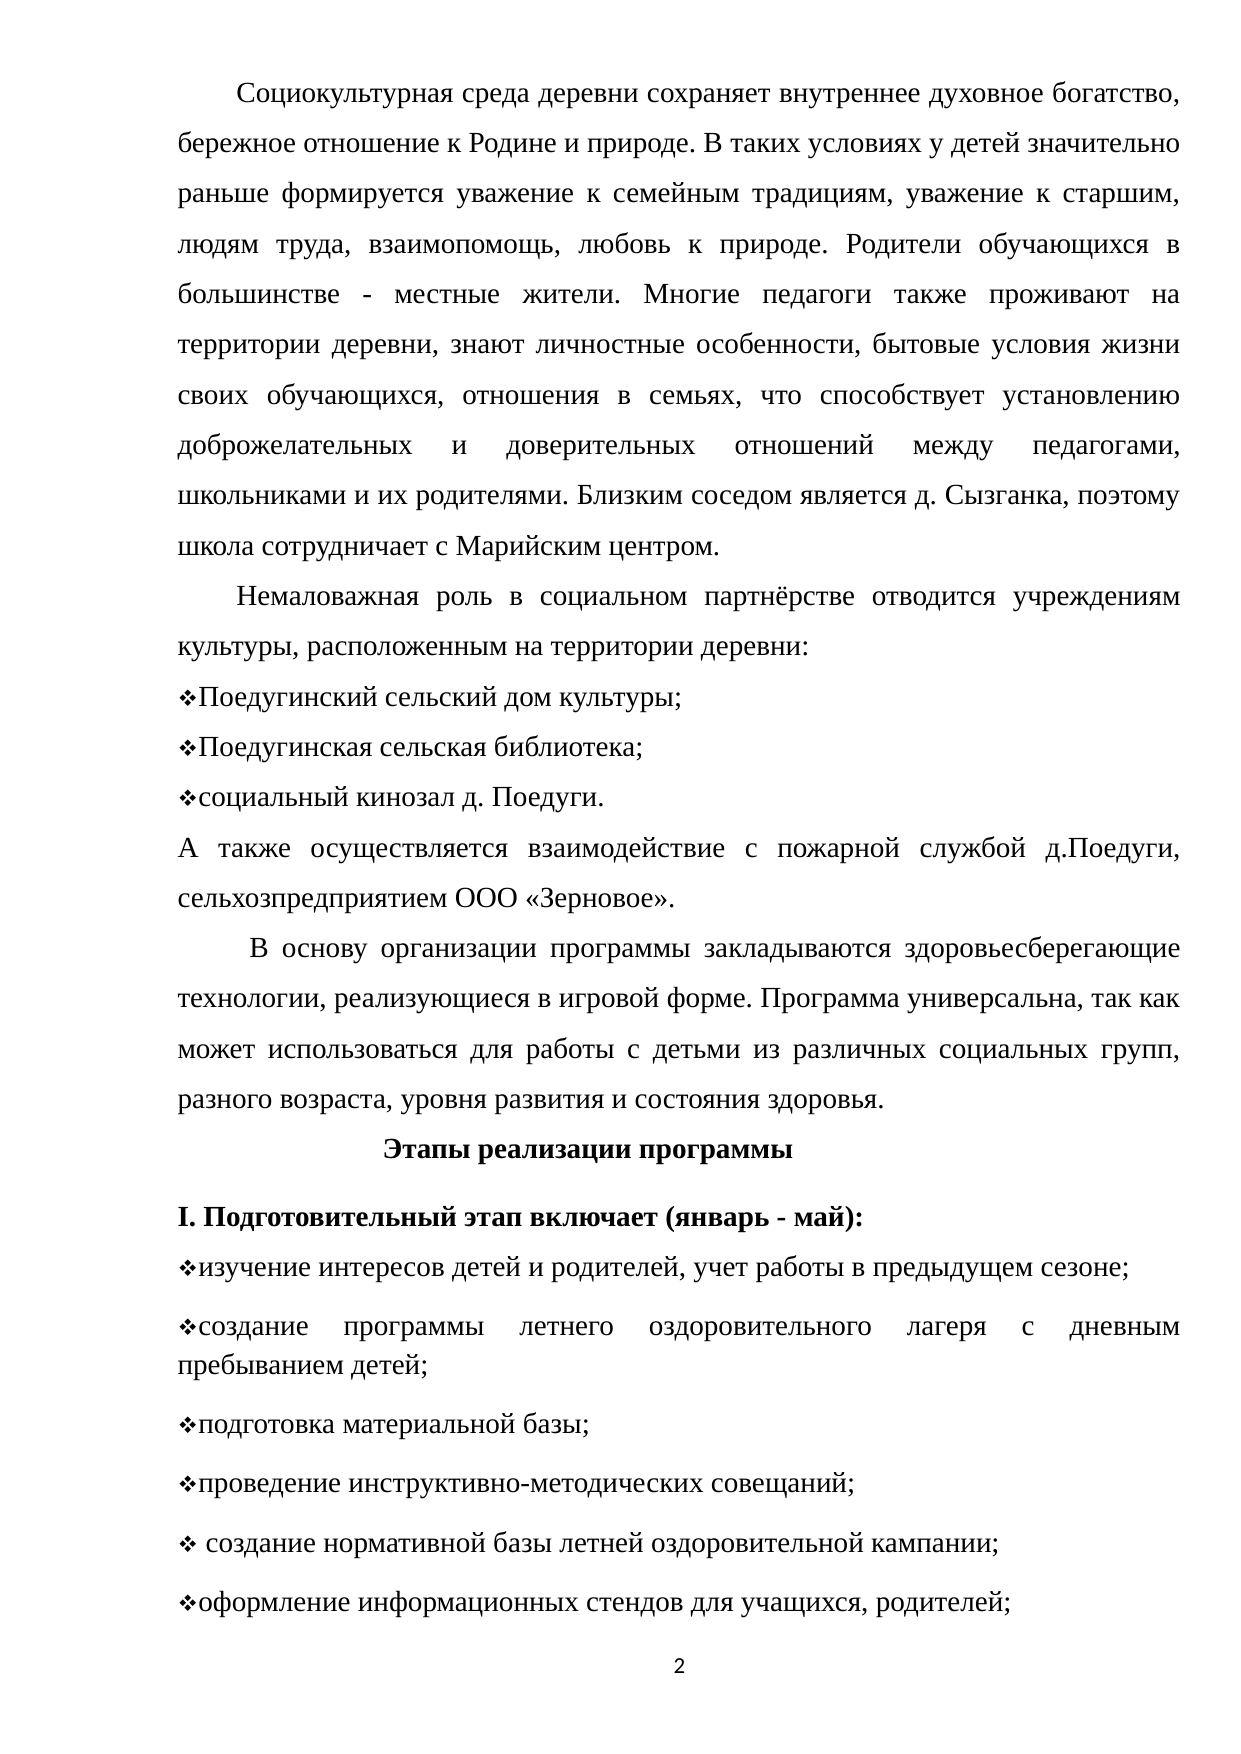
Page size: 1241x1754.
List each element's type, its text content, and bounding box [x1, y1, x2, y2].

text Немаловажная роль в социальном партнёрстве отводится учреждениям культуры, расположенным на территории деревни: [177, 578, 1181, 662]
list создание программы летнего оздоровительного лагеря с дневным пребыванием детей; [177, 1308, 1181, 1380]
text А также осуществляется взаимодействие с пожарной службой д.Поедуги, сельхозпредприятием ООО «Зерновое». [177, 830, 1181, 913]
list оформление информационных стендов для учащихся, родителей; [177, 1584, 1181, 1618]
text I. Подготовительный этап включает (январь - май): [177, 1199, 1181, 1232]
list проведение инструктивно-методических совещаний; [177, 1466, 1181, 1499]
list Поедугинский сельский дом культуры; [177, 679, 1181, 712]
list изучение интересов детей и родителей, учет работы в предыдущем сезоне; [177, 1249, 1181, 1282]
list создание нормативной базы летней оздоровительной кампании; [177, 1525, 1181, 1558]
text Социокультурная среда деревни сохраняет внутреннее духовное богатство, бережное отношение к Родине и природе. В таких условиях у детей значительно раньше формируется уважение к семейным традициям, уважение к старшим, людям труда, взаимопомощь, любовь к природе. Родители обучающихся в большинстве - местные жители. Многие педагоги также проживают на территории деревни, знают личностные особенности, бытовые условия жизни своих обучающихся, отношения в семьях, что способствует установлению доброжелательных и доверительных отношений между педагогами, школьниками и их родителями. Близким соседом является д. Сызганка, поэтому школа сотрудничает с Марийским центром. [177, 75, 1181, 561]
list подготовка материальной базы; [177, 1406, 1181, 1440]
text Этапы реализации программы [177, 1132, 1181, 1165]
list Поедугинская сельская библиотека; [177, 729, 1181, 763]
list социальный кинозал д. Поедуги. [177, 779, 1181, 813]
text В основу организации программы закладываются здоровьесберегающие технологии, реализующиеся в игровой форме. Программа универсальна, так как может использоваться для работы с детьми из различных социальных групп, разного возраста, уровня развития и состояния здоровья. [177, 930, 1181, 1115]
